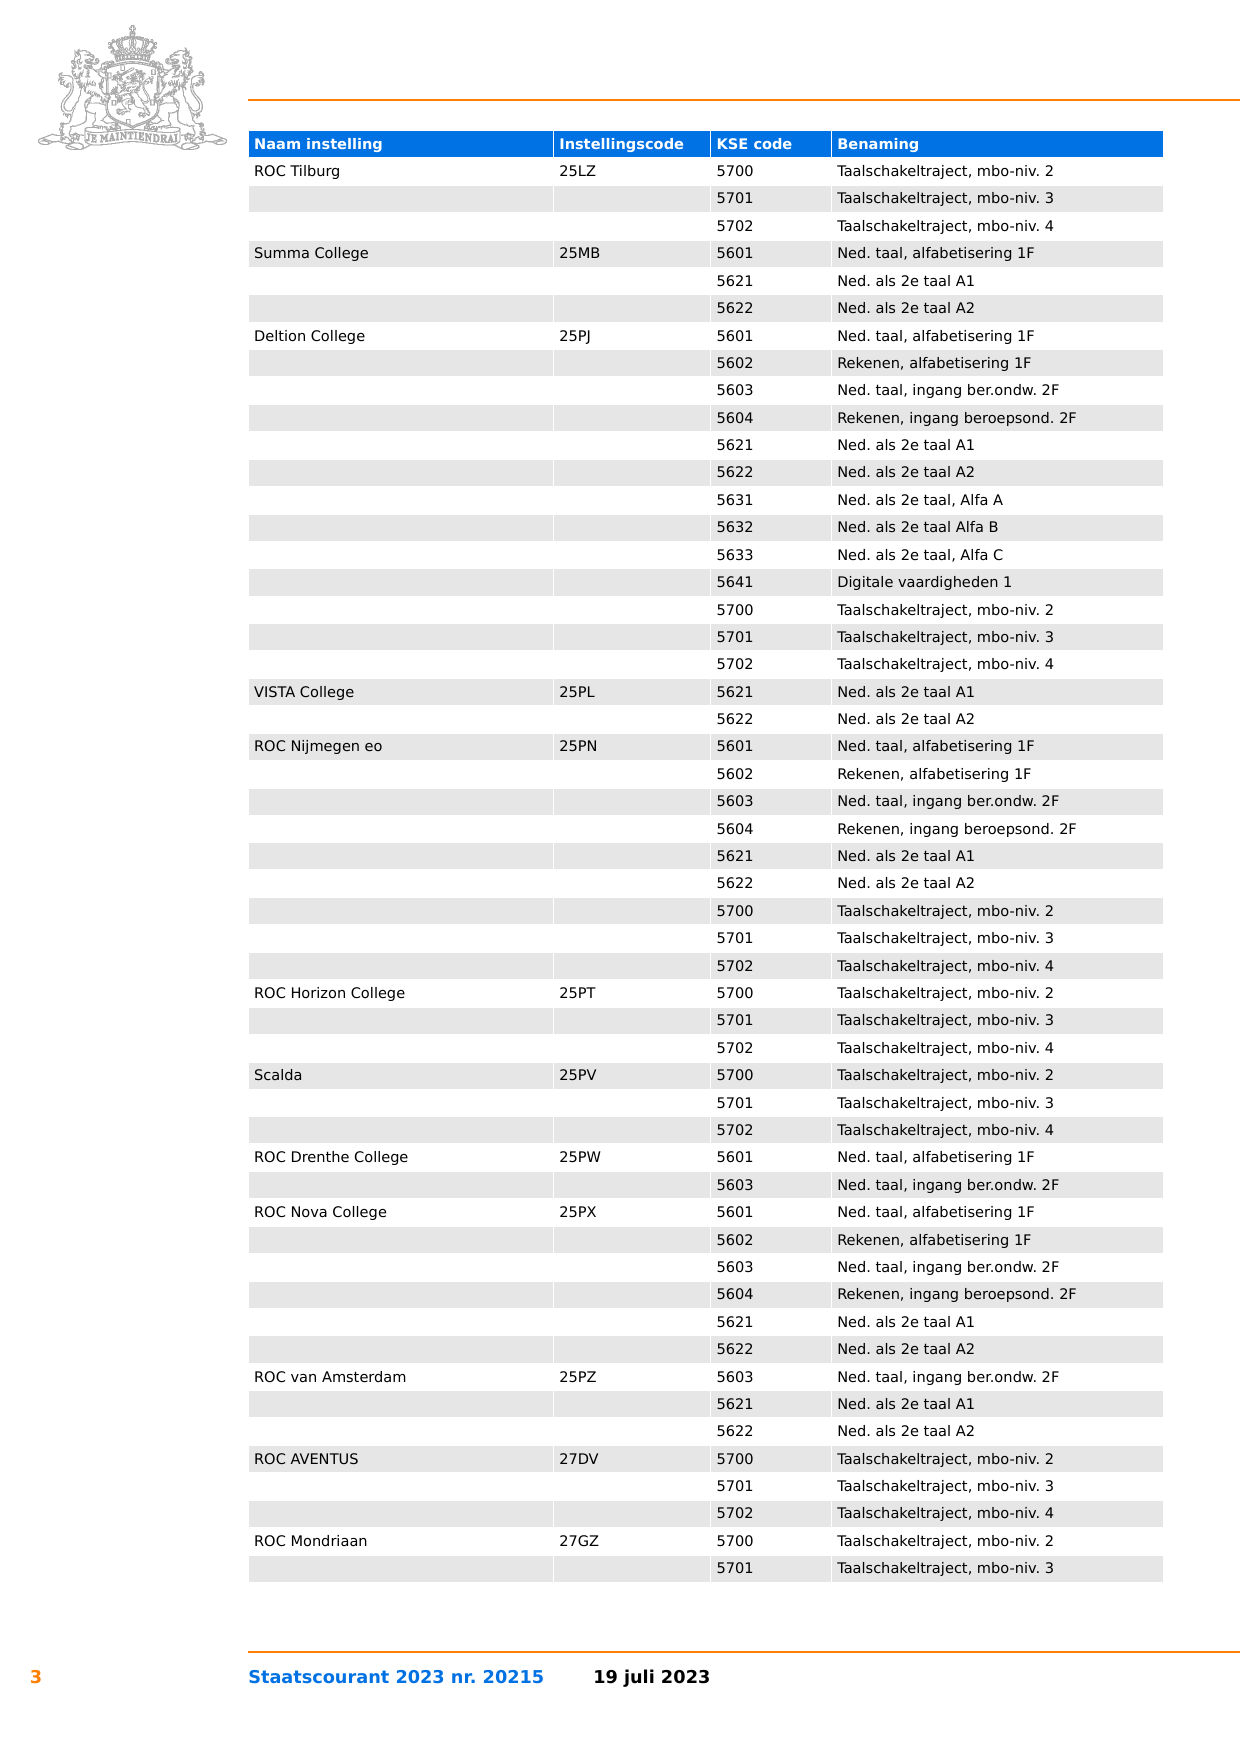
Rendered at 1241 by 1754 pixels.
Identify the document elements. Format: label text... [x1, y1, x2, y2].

table_cell Ned. als 2e taal A2 [832, 706, 1163, 733]
table_cell Ned. taal, alfabetisering 1F [832, 1145, 1163, 1171]
table_cell 25LZ [554, 158, 710, 185]
table_cell Ned. als 2e taal A2 [832, 871, 1163, 897]
table_cell [554, 925, 710, 952]
table_cell ROC Nijmegen eo [249, 734, 553, 760]
table_cell [554, 597, 710, 623]
table_cell 5622 [711, 295, 831, 322]
table_cell [554, 405, 710, 431]
table_cell [554, 542, 710, 568]
table_cell 5701 [711, 1556, 831, 1582]
table_cell [249, 350, 553, 376]
table_cell Ned. taal, ingang ber.ondw. 2F [832, 789, 1163, 815]
table_cell [554, 295, 710, 322]
table_cell Rekenen, ingang beroepsond. 2F [832, 816, 1163, 842]
table_cell [554, 1008, 710, 1034]
table_cell 5621 [711, 1391, 831, 1417]
table_cell Ned. taal, alfabetisering 1F [832, 734, 1163, 760]
table_cell 5702 [711, 1117, 831, 1143]
table_cell Ned. taal, ingang ber.ondw. 2F [832, 1254, 1163, 1281]
table_cell [249, 1254, 553, 1281]
table_cell 5701 [711, 925, 831, 952]
table_cell [554, 1391, 710, 1417]
table_cell [554, 651, 710, 678]
table_cell 5700 [711, 1528, 831, 1554]
table_cell [249, 1336, 553, 1363]
table_cell 5622 [711, 871, 831, 897]
table_cell [554, 789, 710, 815]
table_cell [249, 378, 553, 404]
table_cell 5622 [711, 460, 831, 486]
table_cell [554, 1473, 710, 1500]
table_cell 5633 [711, 542, 831, 568]
table_cell 5702 [711, 1501, 831, 1527]
table_cell 25PT [554, 980, 710, 1007]
table_cell Ned. als 2e taal, Alfa C [832, 542, 1163, 568]
table_cell [249, 871, 553, 897]
table_cell 5601 [711, 1199, 831, 1226]
table_cell Ned. taal, alfabetisering 1F [832, 1199, 1163, 1226]
table_cell [554, 1227, 710, 1253]
table_cell Rekenen, alfabetisering 1F [832, 1227, 1163, 1253]
table_cell [554, 432, 710, 459]
table_cell [249, 1282, 553, 1308]
table_cell 5702 [711, 651, 831, 678]
table_cell Rekenen, ingang beroepsond. 2F [832, 405, 1163, 431]
table_cell [249, 789, 553, 815]
table_cell Taalschakeltraject, mbo-niv. 3 [832, 1008, 1163, 1034]
table_cell [249, 898, 553, 924]
table_cell 5601 [711, 241, 831, 267]
table_cell [249, 186, 553, 212]
table_cell [554, 898, 710, 924]
table_cell [249, 816, 553, 842]
table_cell ROC van Amsterdam [249, 1364, 553, 1390]
table_cell [249, 597, 553, 623]
table_cell 25PW [554, 1145, 710, 1171]
table_cell Ned. als 2e taal A1 [832, 679, 1163, 705]
table_cell 25PX [554, 1199, 710, 1226]
table_cell 5622 [711, 1336, 831, 1363]
table_cell Ned. als 2e taal A2 [832, 460, 1163, 486]
table_cell 25PJ [554, 323, 710, 349]
table_cell Ned. taal, ingang ber.ondw. 2F [832, 1172, 1163, 1198]
table_cell Taalschakeltraject, mbo-niv. 3 [832, 186, 1163, 212]
table_cell 5603 [711, 1172, 831, 1198]
table_cell [249, 706, 553, 733]
table_cell [249, 1008, 553, 1034]
table_cell 5604 [711, 816, 831, 842]
table_cell 5621 [711, 1309, 831, 1335]
table_cell [249, 542, 553, 568]
table_cell [249, 1309, 553, 1335]
table_cell Ned. als 2e taal A1 [832, 432, 1163, 459]
table_cell [554, 1035, 710, 1061]
table_cell 25PV [554, 1063, 710, 1089]
table_header Naam instelling [249, 131, 553, 157]
table_cell 5602 [711, 761, 831, 787]
table_cell [249, 1473, 553, 1500]
table_cell Rekenen, ingang beroepsond. 2F [832, 1282, 1163, 1308]
table_cell [554, 871, 710, 897]
table_cell [249, 569, 553, 596]
table_cell [554, 569, 710, 596]
table_cell Summa College [249, 241, 553, 267]
table_cell [554, 213, 710, 239]
table_cell Ned. taal, alfabetisering 1F [832, 323, 1163, 349]
table_cell 27GZ [554, 1528, 710, 1554]
picture [38, 25, 227, 150]
table_cell [249, 761, 553, 787]
table_cell Ned. als 2e taal A1 [832, 1309, 1163, 1335]
table_cell 5701 [711, 1473, 831, 1500]
table_cell [249, 843, 553, 869]
table_cell 5702 [711, 953, 831, 979]
table_cell [554, 1336, 710, 1363]
table_cell [249, 1172, 553, 1198]
table_cell [554, 268, 710, 294]
table_cell [554, 1172, 710, 1198]
table_cell [249, 460, 553, 486]
table_cell 25PN [554, 734, 710, 760]
table_cell 5603 [711, 378, 831, 404]
table_cell [554, 1309, 710, 1335]
table_cell Taalschakeltraject, mbo-niv. 2 [832, 1446, 1163, 1472]
table_header Instellingscode [554, 131, 710, 157]
table_cell [554, 953, 710, 979]
table_cell 5604 [711, 1282, 831, 1308]
table_cell [554, 816, 710, 842]
table_cell Taalschakeltraject, mbo-niv. 3 [832, 1090, 1163, 1116]
table_cell [249, 432, 553, 459]
table_cell [554, 487, 710, 513]
table_cell [249, 487, 553, 513]
table_cell [249, 1117, 553, 1143]
table_cell Taalschakeltraject, mbo-niv. 3 [832, 624, 1163, 650]
table_cell Taalschakeltraject, mbo-niv. 2 [832, 158, 1163, 185]
table_cell 5701 [711, 186, 831, 212]
table_cell 5700 [711, 898, 831, 924]
table_cell 5700 [711, 597, 831, 623]
table_cell [249, 624, 553, 650]
table_cell Ned. taal, ingang ber.ondw. 2F [832, 378, 1163, 404]
table_cell [554, 1090, 710, 1116]
table_cell ROC AVENTUS [249, 1446, 553, 1472]
table_cell [249, 515, 553, 541]
table_cell Ned. taal, ingang ber.ondw. 2F [832, 1364, 1163, 1390]
table_cell Rekenen, alfabetisering 1F [832, 350, 1163, 376]
table_cell [249, 1090, 553, 1116]
table_cell Taalschakeltraject, mbo-niv. 4 [832, 1035, 1163, 1061]
table_cell 5632 [711, 515, 831, 541]
table_cell 27DV [554, 1446, 710, 1472]
table_cell 5700 [711, 980, 831, 1007]
table_cell 5603 [711, 789, 831, 815]
table_cell Ned. als 2e taal, Alfa A [832, 487, 1163, 513]
table_cell Taalschakeltraject, mbo-niv. 3 [832, 1473, 1163, 1500]
table_cell Digitale vaardigheden 1 [832, 569, 1163, 596]
table_cell Ned. taal, alfabetisering 1F [832, 241, 1163, 267]
table_cell [249, 651, 553, 678]
table_cell [249, 1501, 553, 1527]
table_cell Ned. als 2e taal A1 [832, 1391, 1163, 1417]
table_cell Taalschakeltraject, mbo-niv. 4 [832, 953, 1163, 979]
table_cell Ned. als 2e taal A1 [832, 843, 1163, 869]
table_cell 25PZ [554, 1364, 710, 1390]
table_cell Taalschakeltraject, mbo-niv. 3 [832, 1556, 1163, 1582]
table_cell Ned. als 2e taal A2 [832, 1419, 1163, 1445]
table_cell [554, 761, 710, 787]
table_cell [249, 268, 553, 294]
table_cell [249, 295, 553, 322]
table_cell 5701 [711, 1008, 831, 1034]
table_cell [554, 624, 710, 650]
table_cell Taalschakeltraject, mbo-niv. 3 [832, 925, 1163, 952]
table_cell 5700 [711, 1063, 831, 1089]
table_cell Taalschakeltraject, mbo-niv. 2 [832, 597, 1163, 623]
table_cell Taalschakeltraject, mbo-niv. 2 [832, 1063, 1163, 1089]
table_cell Taalschakeltraject, mbo-niv. 2 [832, 898, 1163, 924]
table_cell 5602 [711, 1227, 831, 1253]
table_cell 25MB [554, 241, 710, 267]
table_cell 5700 [711, 1446, 831, 1472]
table_cell 5701 [711, 624, 831, 650]
table_cell ROC Tilburg [249, 158, 553, 185]
table_cell Taalschakeltraject, mbo-niv. 2 [832, 1528, 1163, 1554]
table_cell [554, 1419, 710, 1445]
table_cell [249, 1391, 553, 1417]
table_header Benaming [832, 131, 1163, 157]
table_cell [249, 1227, 553, 1253]
table_cell Taalschakeltraject, mbo-niv. 4 [832, 1501, 1163, 1527]
table_header KSE code [711, 131, 831, 157]
table_cell 5603 [711, 1254, 831, 1281]
table_cell 5702 [711, 1035, 831, 1061]
table_cell 5601 [711, 323, 831, 349]
table_cell Ned. als 2e taal A2 [832, 295, 1163, 322]
table_cell ROC Drenthe College [249, 1145, 553, 1171]
table_cell [249, 405, 553, 431]
table_cell [554, 1254, 710, 1281]
table_cell ROC Mondriaan [249, 1528, 553, 1554]
table_cell Taalschakeltraject, mbo-niv. 4 [832, 1117, 1163, 1143]
table_cell 5621 [711, 268, 831, 294]
table_cell [554, 515, 710, 541]
table_cell 5601 [711, 734, 831, 760]
table_cell [554, 1282, 710, 1308]
table_cell [554, 1117, 710, 1143]
table_cell Taalschakeltraject, mbo-niv. 2 [832, 980, 1163, 1007]
table_cell 5702 [711, 213, 831, 239]
table_cell 5621 [711, 679, 831, 705]
table_cell Rekenen, alfabetisering 1F [832, 761, 1163, 787]
table_cell Ned. als 2e taal A2 [832, 1336, 1163, 1363]
table_cell [554, 460, 710, 486]
table_cell Deltion College [249, 323, 553, 349]
table_cell ROC Horizon College [249, 980, 553, 1007]
table_cell 5604 [711, 405, 831, 431]
table_cell [249, 213, 553, 239]
table_cell [249, 925, 553, 952]
table_cell [554, 350, 710, 376]
table_cell 25PL [554, 679, 710, 705]
table_cell 5701 [711, 1090, 831, 1116]
table_cell [554, 1556, 710, 1582]
table_cell [554, 378, 710, 404]
table_cell 5602 [711, 350, 831, 376]
table_cell 5700 [711, 158, 831, 185]
table_cell 5601 [711, 1145, 831, 1171]
table_cell [554, 706, 710, 733]
table_cell 5622 [711, 706, 831, 733]
table_cell [249, 1419, 553, 1445]
table_cell [249, 953, 553, 979]
table_cell [249, 1556, 553, 1582]
table_cell Scalda [249, 1063, 553, 1089]
table_cell [554, 186, 710, 212]
table_cell VISTA College [249, 679, 553, 705]
table_cell Ned. als 2e taal A1 [832, 268, 1163, 294]
table_cell ROC Nova College [249, 1199, 553, 1226]
table_cell 5621 [711, 843, 831, 869]
table_cell [249, 1035, 553, 1061]
table_cell [554, 1501, 710, 1527]
table_cell 5641 [711, 569, 831, 596]
table_cell Taalschakeltraject, mbo-niv. 4 [832, 213, 1163, 239]
table_cell 5631 [711, 487, 831, 513]
table_cell 5621 [711, 432, 831, 459]
table_cell [554, 843, 710, 869]
table_cell Ned. als 2e taal Alfa B [832, 515, 1163, 541]
table_cell Taalschakeltraject, mbo-niv. 4 [832, 651, 1163, 678]
table_cell 5603 [711, 1364, 831, 1390]
table_cell 5622 [711, 1419, 831, 1445]
